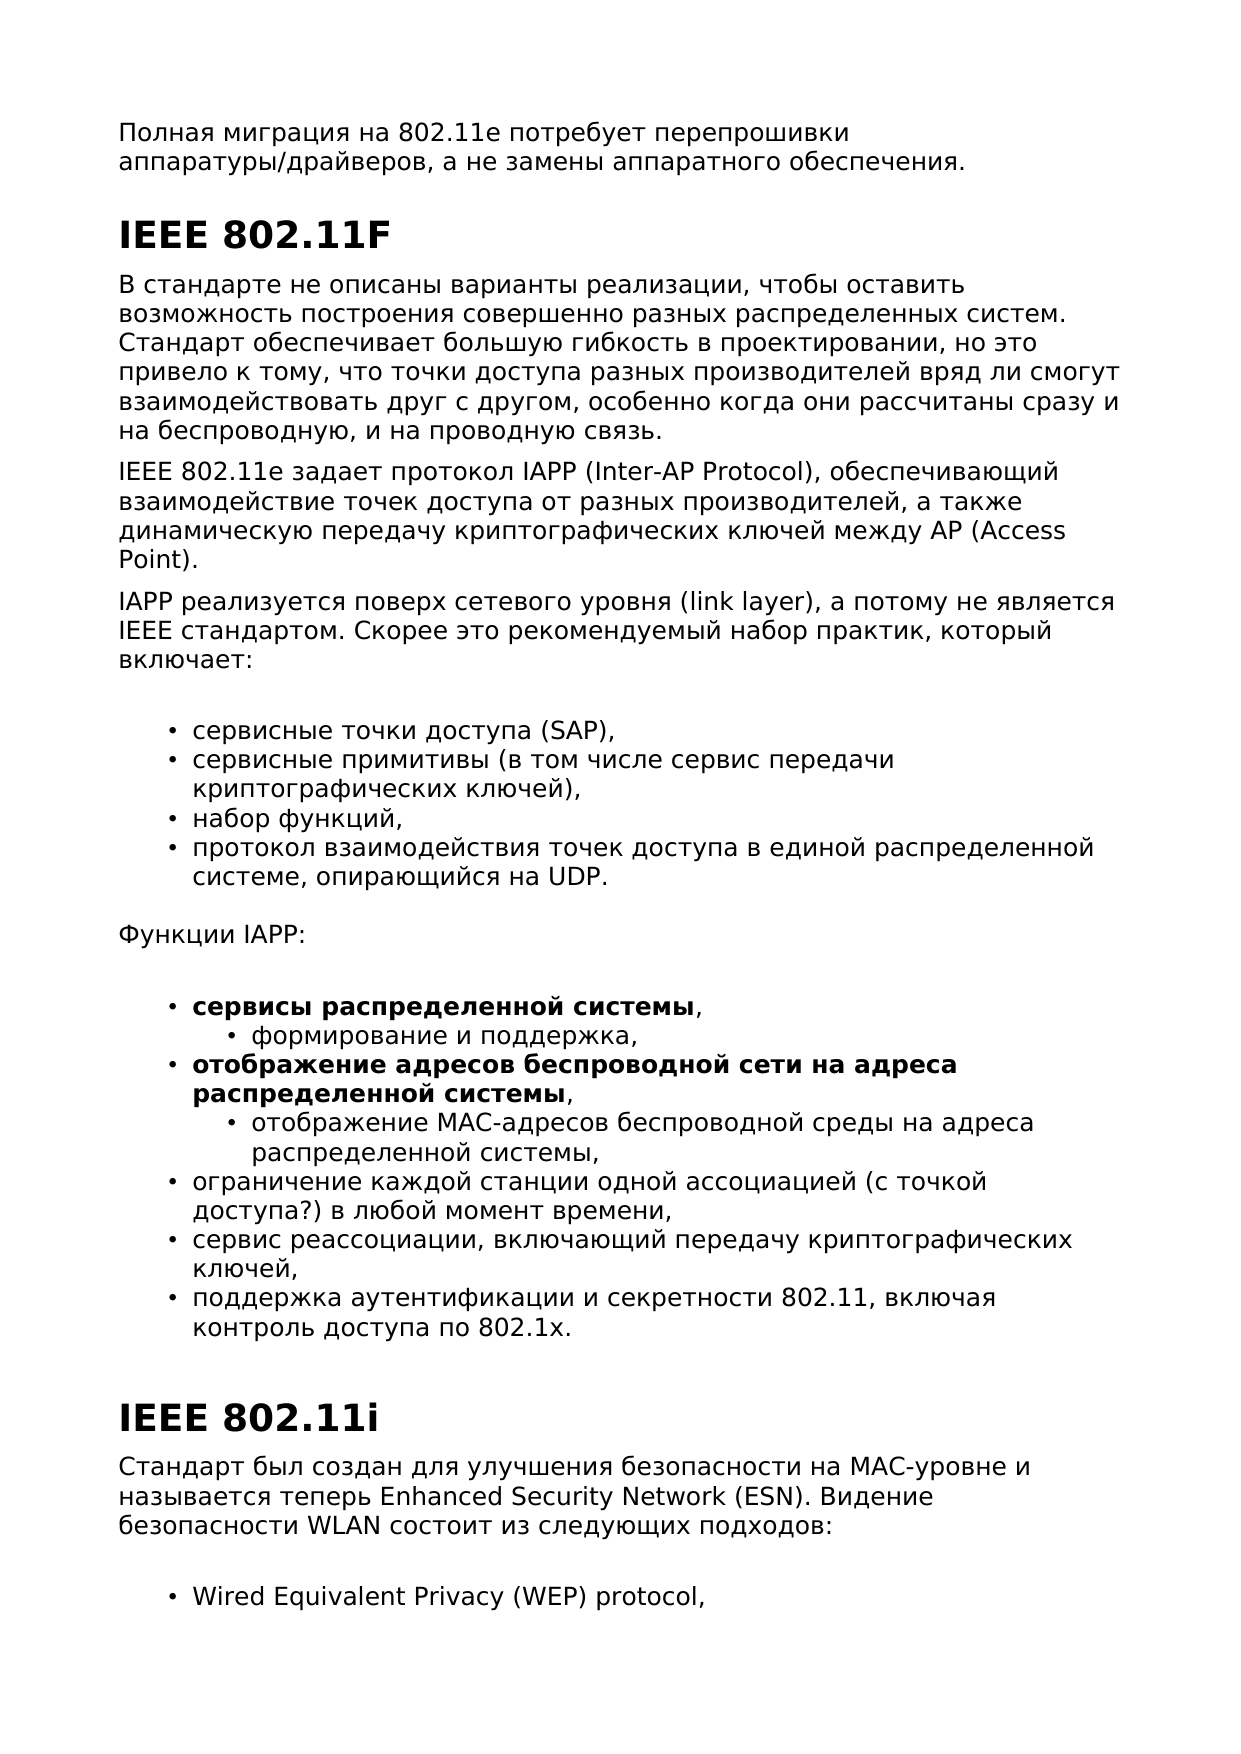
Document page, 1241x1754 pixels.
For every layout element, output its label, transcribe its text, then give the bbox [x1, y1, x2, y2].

list ограничение каждой станции одной ассоциацией (с точкой доступа?) в любой момент времени, [177, 1167, 1122, 1225]
text Полная миграция на 802.11е потребует перепрошивки аппаратуры/драйверов, а не замены аппаратного обеспечения. [118, 118, 1122, 176]
list формирование и поддержка, [236, 1021, 1122, 1050]
list поддержка аутентификации и секретности 802.11, включая контроль доступа по 802.1х. [177, 1283, 1122, 1342]
text Стандарт был создан для улучшения безопасности на МАС-уровне и называется теперь Enhanced Security Network (ESN). Видение безопасности WLAN состоит из следующих подходов: [118, 1452, 1122, 1540]
subtitle IEEE 802.11i [118, 1396, 1122, 1440]
list отображение MAC-адресов беспроводной среды на адреса распределенной системы, [236, 1108, 1122, 1167]
list сервисные примитивы (в том числе сервис передачи криптографических ключей), [177, 745, 1122, 804]
text IEEE 802.11e задает протокол IAPP (Inter-AP Protocol), обеспечивающий взаимодействие точек доступа от разных производителей, а также динамическую передачу криптографических ключей между AP (Access Point). [118, 458, 1122, 574]
list сервисы распределенной системы, [177, 992, 1122, 1021]
text Функции IAPP: [118, 921, 1122, 950]
list сервис реассоциации, включающий передачу криптографических ключей, [177, 1225, 1122, 1283]
text В стандарте не описаны варианты реализации, чтобы оставить возможность построения совершенно разных распределенных систем. Стандарт обеспечивает большую гибкость в проектировании, но это привело к тому, что точки доступа разных производителей вряд ли смогут взаимодействовать друг с другом, особенно когда они рассчитаны сразу и на беспроводную, и на проводную связь. [118, 270, 1122, 445]
subtitle IEEE 802.11F [118, 214, 1122, 258]
text IAPP реализуется поверх сетевого уровня (link layer), а потому не является IEEE стандартом. Скорее это рекомендуемый набор практик, который включает: [118, 587, 1122, 674]
list отображение адресов беспроводной сети на адреса распределенной системы, [177, 1050, 1122, 1108]
list набор функций, [177, 804, 1122, 833]
list Wired Equivalent Privacy (WEP) protocol, [177, 1582, 1122, 1611]
list протокол взаимодействия точек доступа в единой распределенной системе, опирающийся на UDP. [177, 833, 1122, 891]
list сервисные точки доступа (SAP), [177, 716, 1122, 745]
